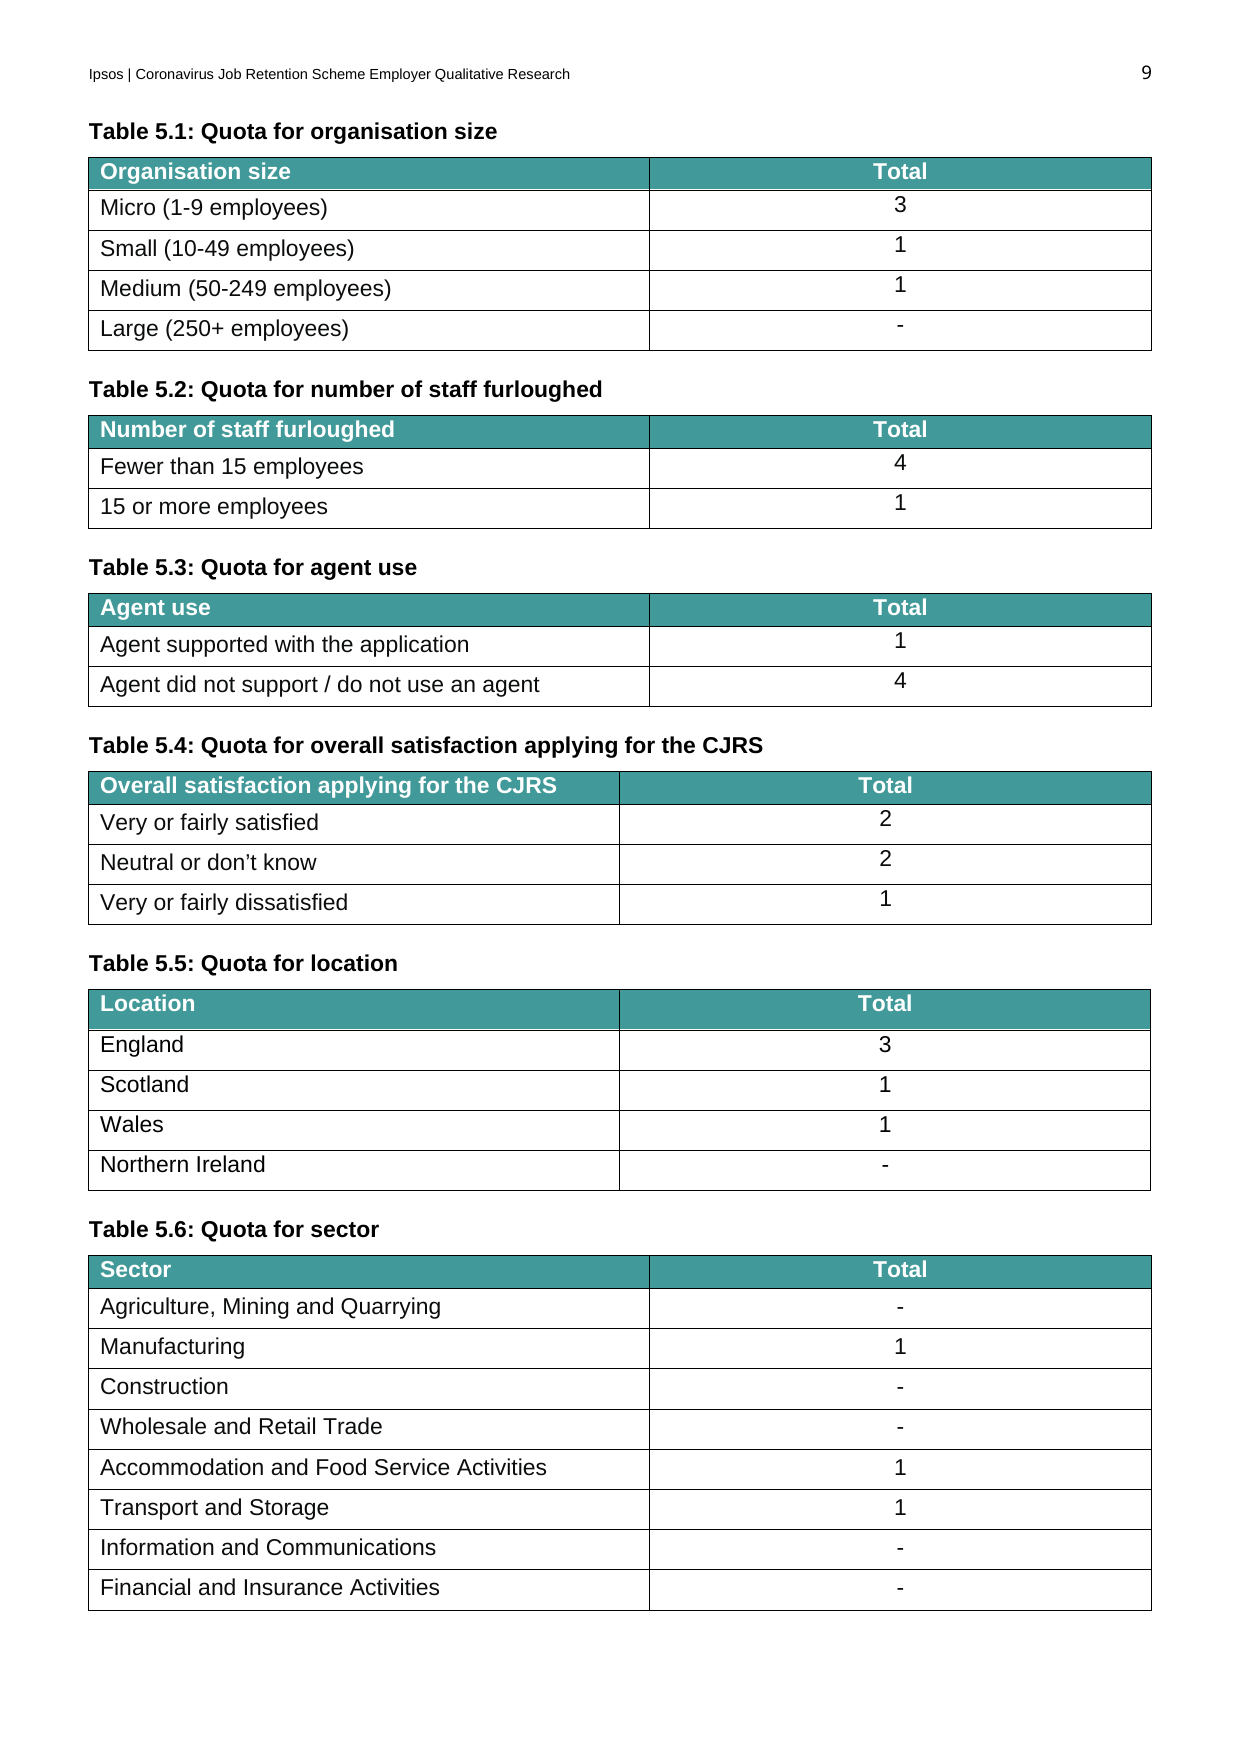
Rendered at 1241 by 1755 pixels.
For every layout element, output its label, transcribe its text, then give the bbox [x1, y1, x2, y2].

table_cell Micro (1-9 employees) [89, 191, 649, 230]
table_cell Agent did not support / do not use an agent [89, 667, 649, 706]
table_cell - [650, 1570, 1151, 1609]
table_cell 4 [650, 667, 1151, 706]
table_cell Wales [89, 1111, 619, 1150]
table_cell 1 [620, 885, 1151, 924]
table_cell 1 [650, 489, 1151, 528]
table_cell Information and Communications [89, 1530, 649, 1569]
table_cell 1 [620, 1071, 1150, 1110]
table_cell 1 [650, 1450, 1151, 1489]
table_cell 1 [650, 271, 1151, 310]
table_header Agent use [89, 594, 649, 626]
subtitle Table 5.4: Quota for overall satisfaction applying for the CJRS [89, 732, 915, 759]
table_header Overall satisfaction applying for the CJRS [89, 772, 619, 804]
table_header Total [650, 594, 1151, 626]
table_cell Fewer than 15 employees [89, 449, 649, 488]
table_cell - [650, 1410, 1151, 1449]
table_header Total [650, 1256, 1151, 1288]
table_cell Neutral or don’t know [89, 845, 619, 884]
table_cell 2 [620, 845, 1151, 884]
table_cell 15 or more employees [89, 489, 649, 528]
subtitle Table 5.3: Quota for agent use [89, 554, 915, 581]
table_cell Financial and Insurance Activities [89, 1570, 649, 1609]
table_cell 1 [650, 1329, 1151, 1368]
subtitle Table 5.1: Quota for organisation size [89, 118, 915, 144]
table_cell 3 [620, 1031, 1150, 1070]
table_cell - [650, 1369, 1151, 1408]
table_cell 1 [650, 627, 1151, 666]
table_cell - [650, 311, 1151, 350]
table_cell England [89, 1031, 619, 1070]
table_cell - [650, 1289, 1151, 1328]
table_cell Large (250+ employees) [89, 311, 649, 350]
subtitle Table 5.2: Quota for number of staff furloughed [89, 376, 915, 403]
table_cell Scotland [89, 1071, 619, 1110]
table_header Total [650, 416, 1151, 448]
table_cell - [620, 1151, 1150, 1190]
table_header Location [89, 990, 619, 1029]
table_cell Very or fairly satisfied [89, 805, 619, 844]
table_header Total [620, 772, 1151, 804]
table_cell Medium (50-249 employees) [89, 271, 649, 310]
table_cell Accommodation and Food Service Activities [89, 1450, 649, 1489]
table_cell Northern Ireland [89, 1151, 619, 1190]
table_cell Agriculture, Mining and Quarrying [89, 1289, 649, 1328]
table_cell Agent supported with the application [89, 627, 649, 666]
table_cell 3 [650, 191, 1151, 230]
table_header Number of staff furloughed [89, 416, 649, 448]
table_cell Very or fairly dissatisfied [89, 885, 619, 924]
table_cell Small (10-49 employees) [89, 231, 649, 270]
subtitle Table 5.5: Quota for location [89, 950, 915, 977]
table_header Sector [89, 1256, 649, 1288]
subtitle Table 5.6: Quota for sector [89, 1216, 915, 1243]
table_cell 2 [620, 805, 1151, 844]
table_cell Manufacturing [89, 1329, 649, 1368]
table_cell 1 [620, 1111, 1150, 1150]
table_header Total [650, 158, 1151, 189]
table_cell 1 [650, 1490, 1151, 1529]
table_cell 4 [650, 449, 1151, 488]
table_header Total [620, 990, 1150, 1029]
table_cell Wholesale and Retail Trade [89, 1410, 649, 1449]
table_header Organisation size [89, 158, 649, 189]
table_cell 1 [650, 231, 1151, 270]
table_cell - [650, 1530, 1151, 1569]
table_cell Transport and Storage [89, 1490, 649, 1529]
table_cell Construction [89, 1369, 649, 1408]
